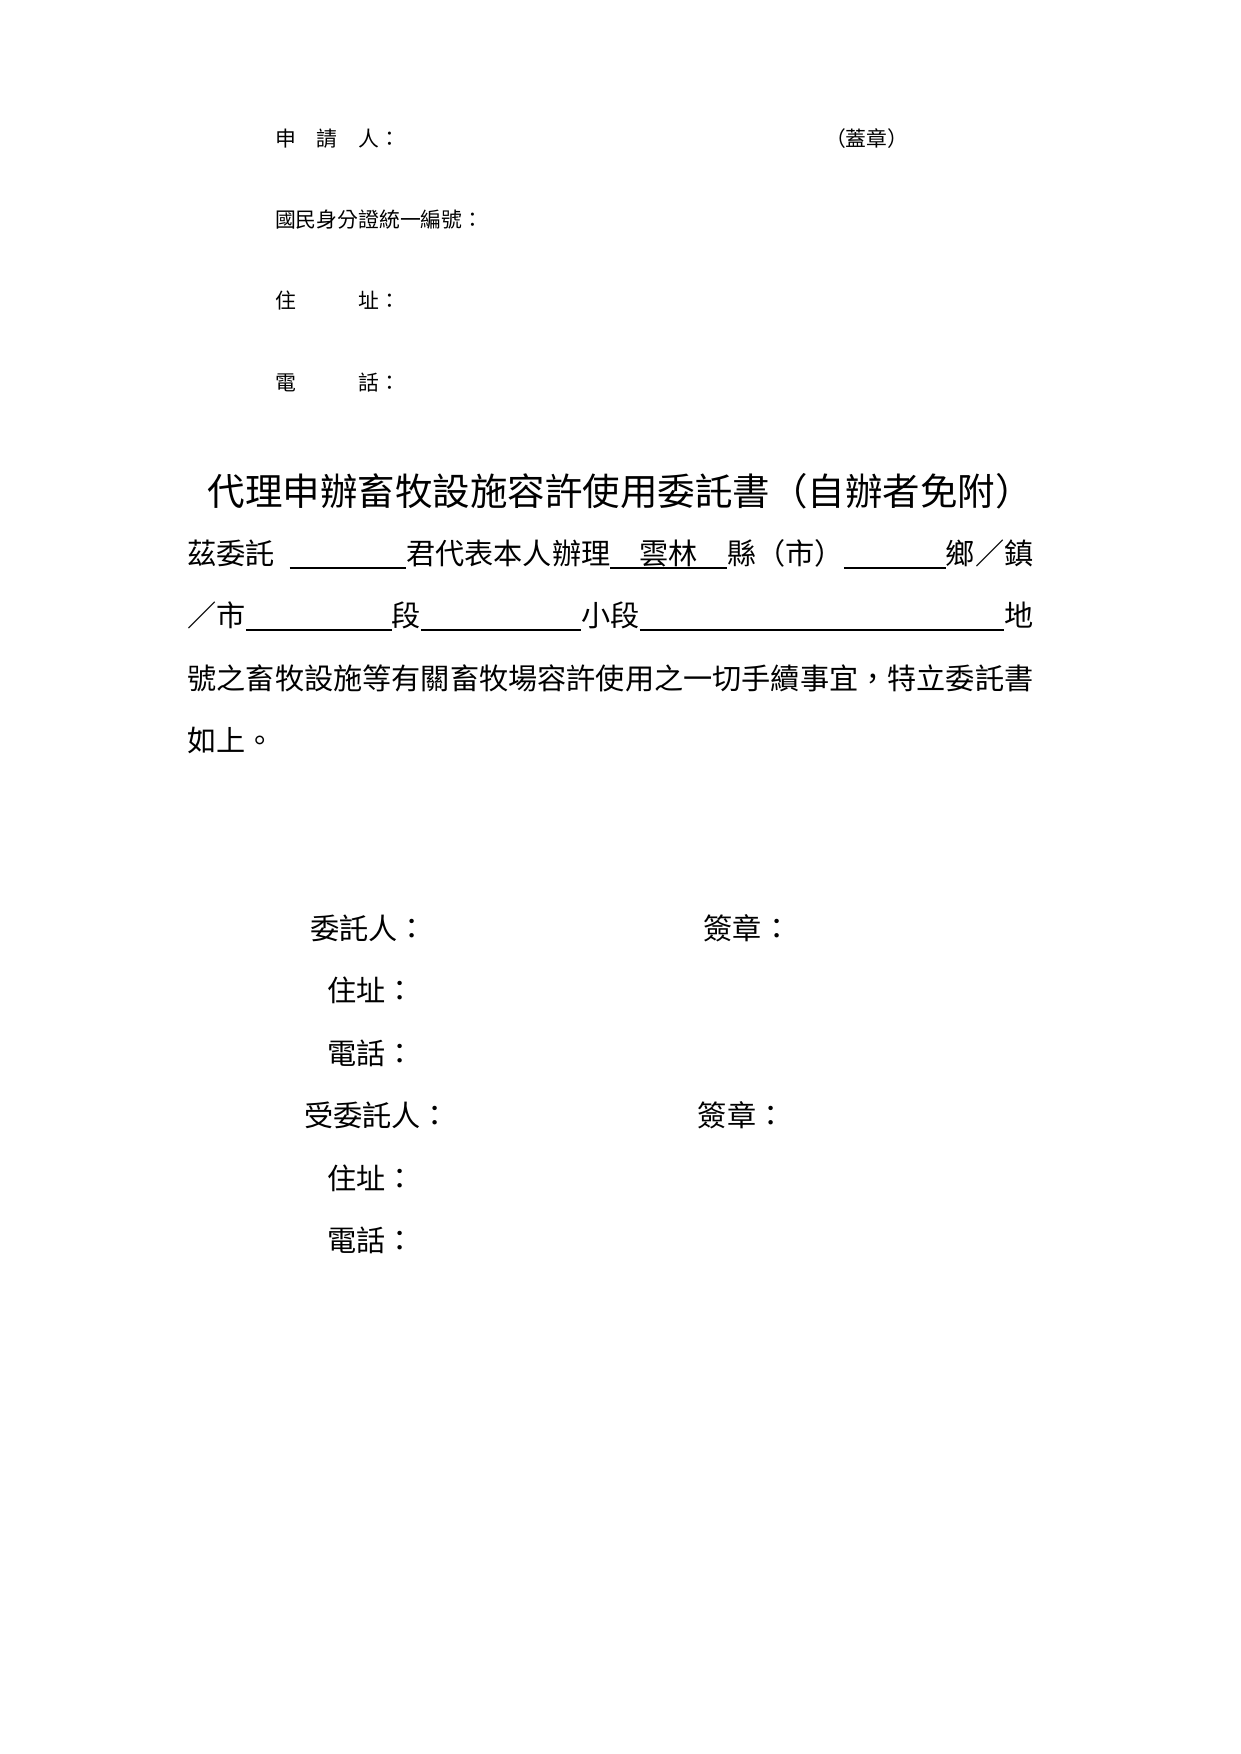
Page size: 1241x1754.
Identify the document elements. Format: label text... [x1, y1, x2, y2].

text 茲委託 君代表本人辦理 雲林 縣（市） 鄉／鎮／市 段 小段 地號之畜牧設施等有關畜牧場容許使用之一切手續事宜，特立委託書如上。 [187, 510, 1053, 760]
text 國民身分證統一編號： [275, 177, 1053, 239]
text 電話： [187, 1197, 1053, 1260]
text 電話： [187, 1010, 1053, 1072]
text 住 址： [275, 258, 1053, 321]
text 電 話： [275, 339, 1053, 402]
text 住址： [187, 1135, 1053, 1197]
text 受委託人： 簽章： [187, 1072, 1053, 1135]
text 委託人： 簽章： [187, 885, 1053, 947]
text 申 請 人： （蓋章） [275, 96, 1053, 158]
text 住址： [187, 947, 1053, 1010]
text 代理申辦畜牧設施容許使用委託書（自辦者免附） [187, 447, 1053, 510]
